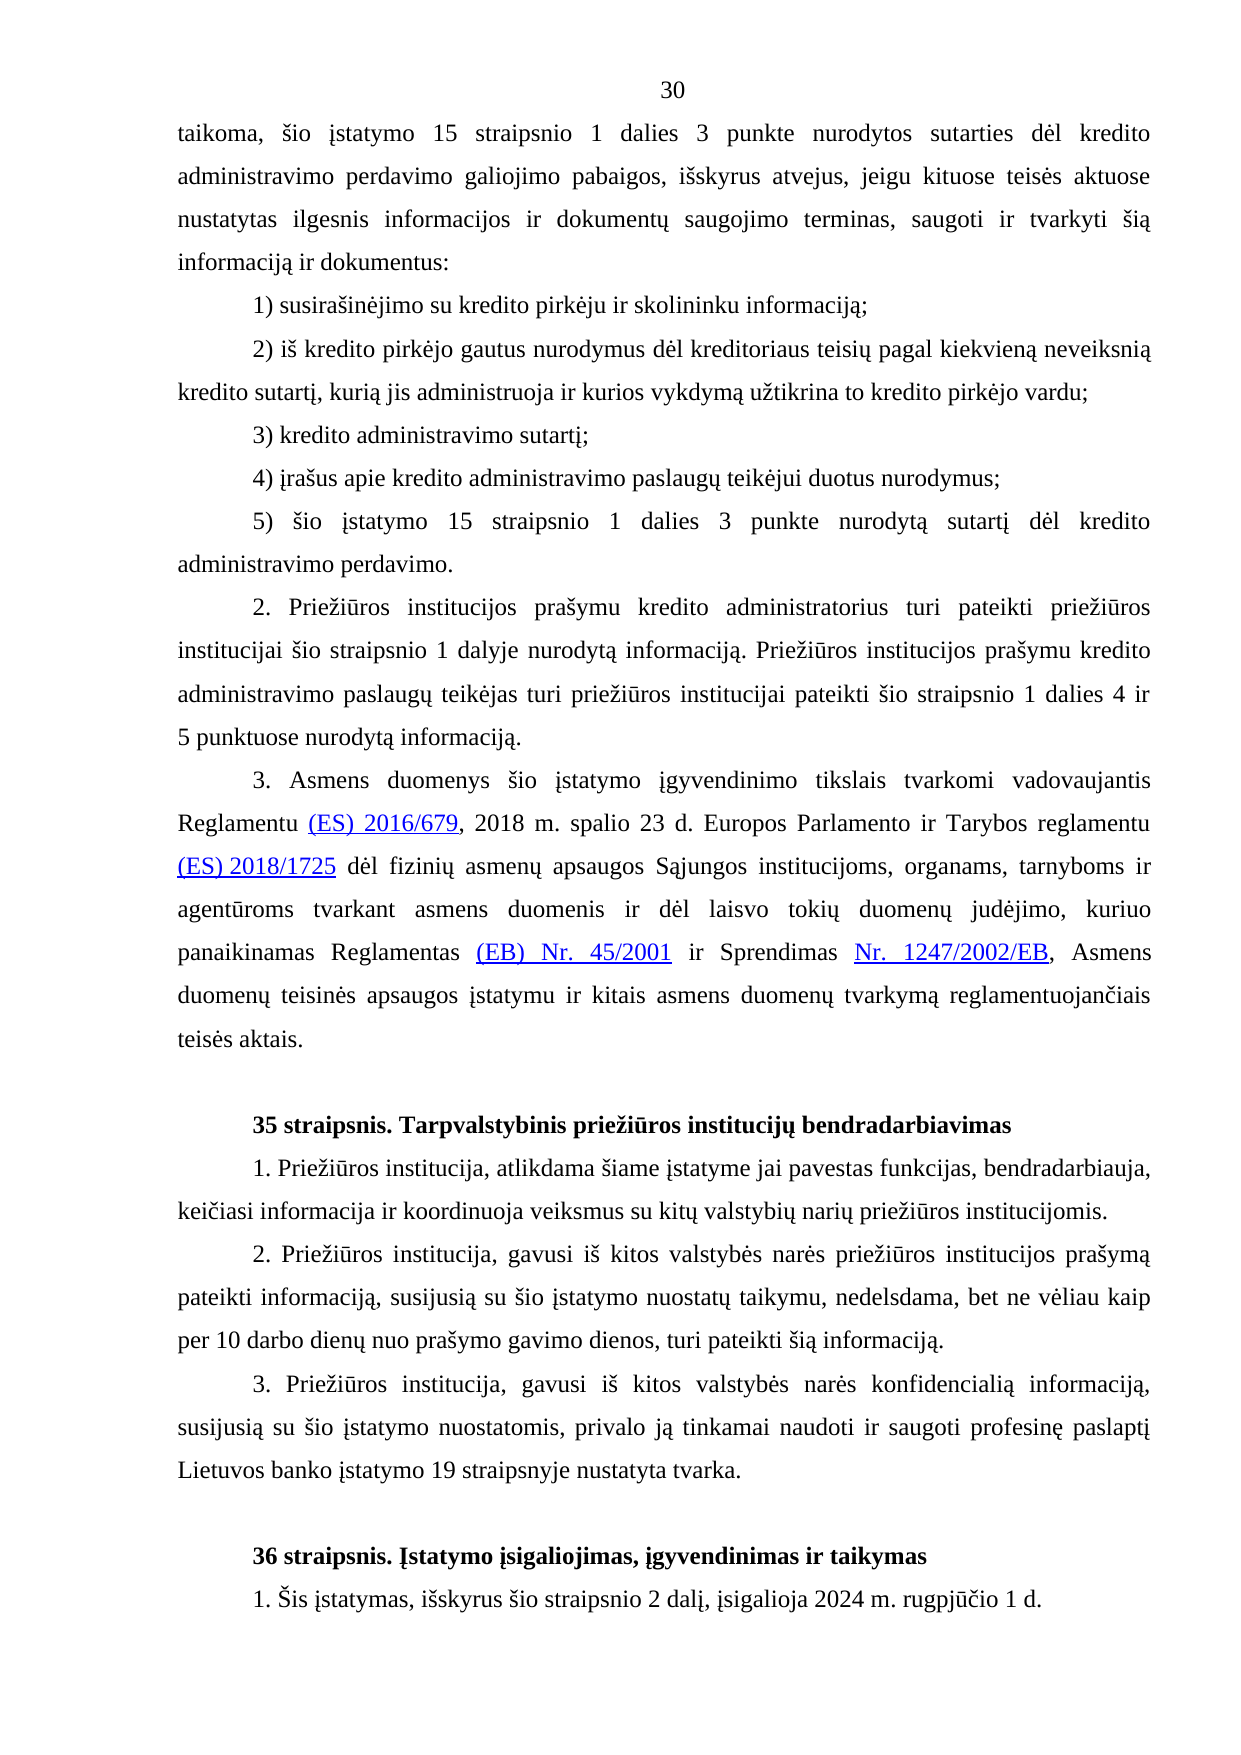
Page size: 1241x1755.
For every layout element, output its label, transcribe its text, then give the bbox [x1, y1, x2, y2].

text 1. Šis įstatymas, išskyrus šio straipsnio 2 dalį, įsigalioja 2024 m. rugpjūčio 1 d. [177, 1584, 1152, 1613]
text 1) susirašinėjimo su kredito pirkėju ir skolininku informaciją; [177, 291, 1152, 319]
text 2. Priežiūros institucijos prašymu kredito administratorius turi pateikti priežiūros institucijai šio straipsnio 1 dalyje nurodytą informaciją. Priežiūros institucijos prašymu kredito administravimo paslaugų teikėjas turi priežiūros institucijai pateikti šio straipsnio 1 dalies 4 ir 5 punktuose nurodytą informaciją. [177, 592, 1152, 751]
text taikoma, šio įstatymo 15 straipsnio 1 dalies 3 punkte nurodytos sutarties dėl kredito administravimo perdavimo galiojimo pabaigos, išskyrus atvejus, jeigu kituose teisės aktuose nustatytas ilgesnis informacijos ir dokumentų saugojimo terminas, saugoti ir tvarkyti šią informaciją ir dokumentus: [177, 118, 1152, 276]
text 3) kredito administravimo sutartį; [177, 420, 1152, 449]
text 36 straipsnis. Įstatymo įsigaliojimas, įgyvendinimas ir taikymas [177, 1541, 1152, 1570]
text 1. Priežiūros institucija, atlikdama šiame įstatyme jai pavestas funkcijas, bendradarbiauja, keičiasi informacija ir koordinuoja veiksmus su kitų valstybių narių priežiūros institucijomis. [177, 1153, 1152, 1225]
text 3. Priežiūros institucija, gavusi iš kitos valstybės narės konfidencialią informaciją, susijusią su šio įstatymo nuostatomis, privalo ją tinkamai naudoti ir saugoti profesinę paslaptį Lietuvos banko įstatymo 19 straipsnyje nustatyta tvarka. [177, 1369, 1152, 1484]
text 2. Priežiūros institucija, gavusi iš kitos valstybės narės priežiūros institucijos prašymą pateikti informaciją, susijusią su šio įstatymo nuostatų taikymu, nedelsdama, bet ne vėliau kaip per 10 darbo dienų nuo prašymo gavimo dienos, turi pateikti šią informaciją. [177, 1239, 1152, 1354]
text 3. Asmens duomenys šio įstatymo įgyvendinimo tikslais tvarkomi vadovaujantis Reglamentu (ES) 2016/679, 2018 m. spalio 23 d. Europos Parlamento ir Tarybos reglamentu (ES) 2018/1725 dėl fizinių asmenų apsaugos Sąjungos institucijoms, organams, tarnyboms ir agentūroms tvarkant asmens duomenis ir dėl laisvo tokių duomenų judėjimo, kuriuo panaikinamas Reglamentas (EB) Nr. 45/2001 ir Sprendimas Nr. 1247/2002/EB, Asmens duomenų teisinės apsaugos įstatymu ir kitais asmens duomenų tvarkymą reglamentuojančiais teisės aktais. [177, 765, 1152, 1052]
text 35 straipsnis. Tarpvalstybinis priežiūros institucijų bendradarbiavimas [177, 1110, 1152, 1139]
text 2) iš kredito pirkėjo gautus nurodymus dėl kreditoriaus teisių pagal kiekvieną neveiksnią kredito sutartį, kurią jis administruoja ir kurios vykdymą užtikrina to kredito pirkėjo vardu; [177, 334, 1152, 406]
text 4) įrašus apie kredito administravimo paslaugų teikėjui duotus nurodymus; [177, 463, 1152, 492]
text 5) šio įstatymo 15 straipsnio 1 dalies 3 punkte nurodytą sutartį dėl kredito administravimo perdavimo. [177, 506, 1152, 578]
